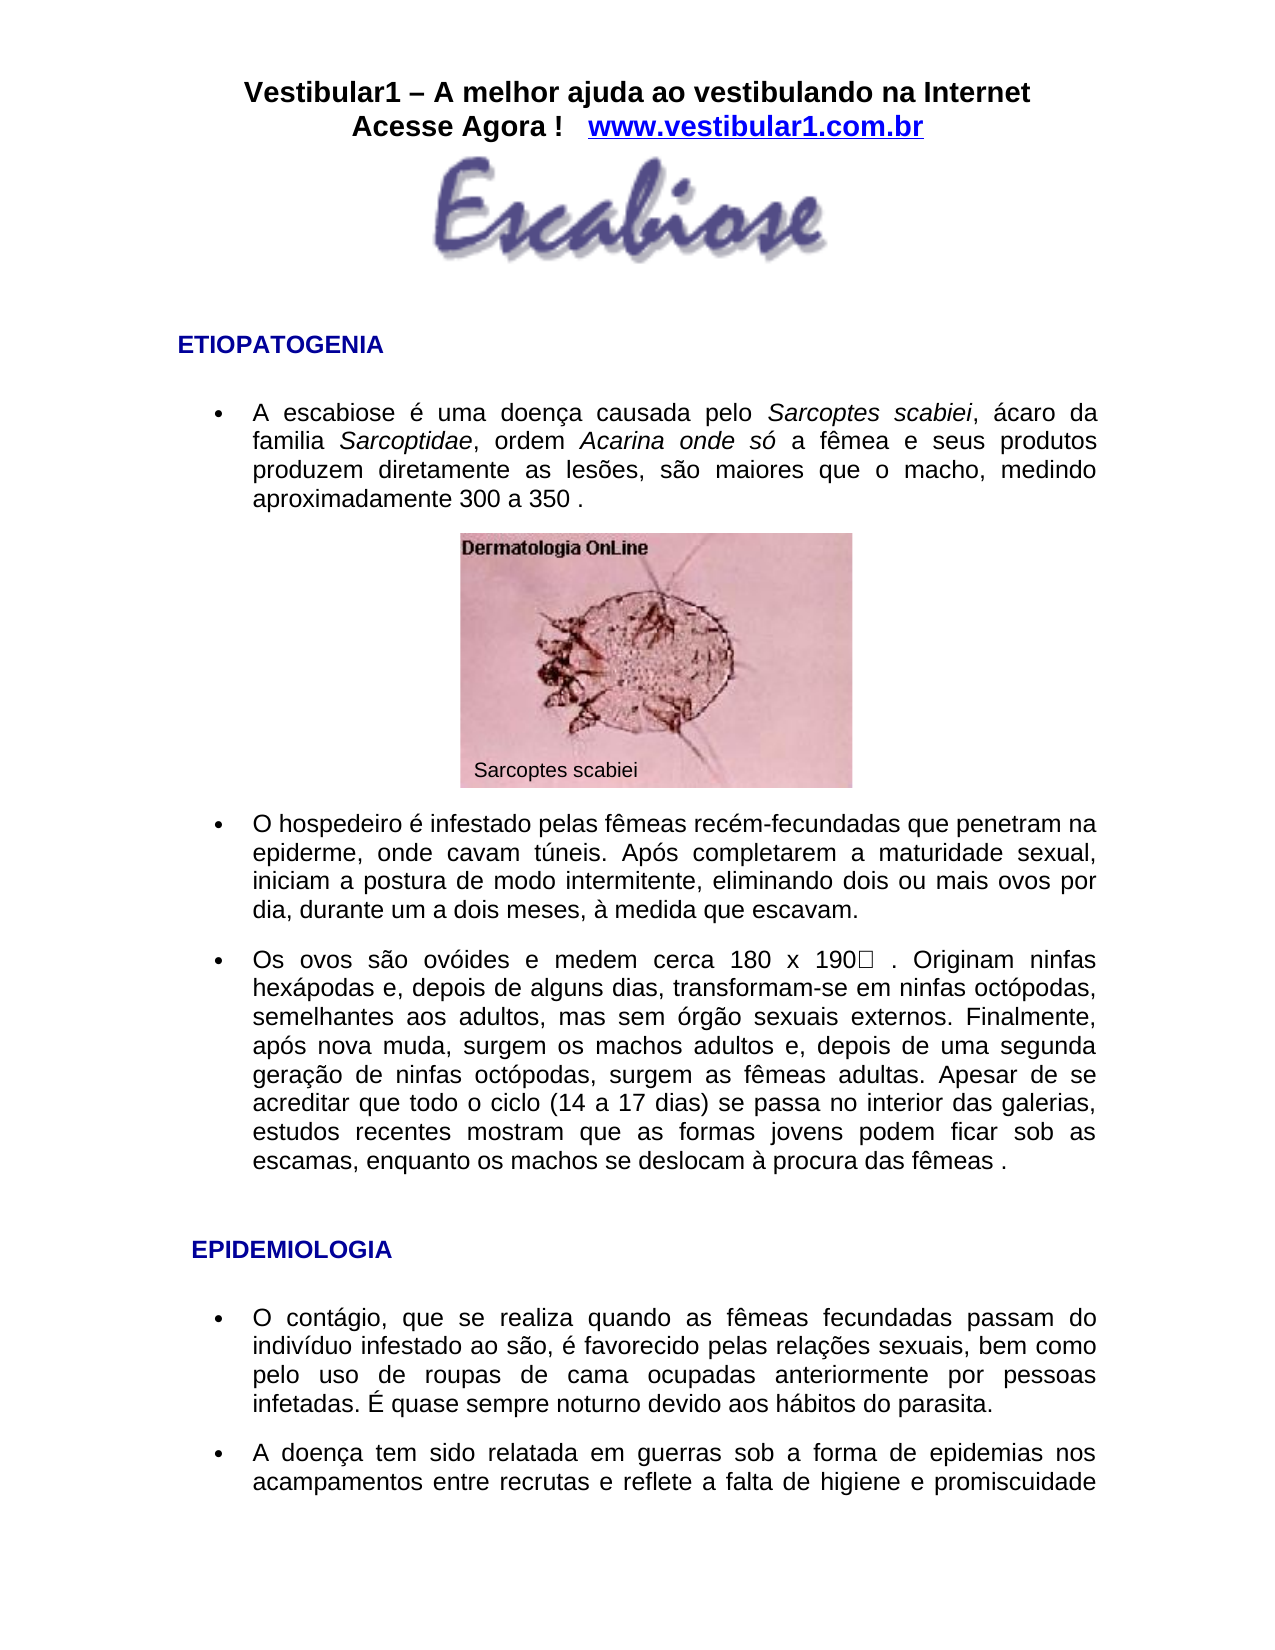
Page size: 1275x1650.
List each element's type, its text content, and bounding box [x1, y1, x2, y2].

text Sarcoptes scabiei [473, 758, 837, 782]
text EPIDEMIOLOGIA [177, 1235, 1098, 1263]
picture [460, 533, 853, 788]
list A doença tem sido relatada em guerras sob a forma de epidemias nos acampamentos entre recrutas e reflete a falta de higiene e promiscuidade [215, 1438, 1098, 1496]
picture [431, 147, 844, 272]
text ETIOPATOGENIA [177, 329, 1098, 358]
list A escabiose é uma doença causada pelo Sarcoptes scabiei, ácaro da familia Sarcoptidae, ordem Acarina onde só a fêmea e seus produtos produzem diretamente as lesões, são maiores que o macho, medindo aproximadamente 300 a 350 . [215, 397, 1098, 512]
list Os ovos são ovóides e medem cerca 180 x 190 . Originam ninfas hexápodas e, depois de alguns dias, transformam-se em ninfas octópodas, semelhantes aos adultos, mas sem órgão sexuais externos. Finalmente, após nova muda, surgem os machos adultos e, depois de uma segunda geração de ninfas octópodas, surgem as fêmeas adultas. Apesar de se acreditar que todo o ciclo (14 a 17 dias) se passa no interior das galerias, estudos recentes mostram que as formas jovens podem ficar sob as escamas, enquanto os machos se deslocam à procura das fêmeas . [215, 945, 1098, 1175]
list O hospedeiro é infestado pelas fêmeas recém-fecundadas que penetram na epiderme, onde cavam túneis. Após completarem a maturidade sexual, iniciam a postura de modo intermitente, eliminando dois ou mais ovos por dia, durante um a dois meses, à medida que escavam. [215, 809, 1098, 924]
list O contágio, que se realiza quando as fêmeas fecundadas passam do indivíduo infestado ao são, é favorecido pelas relações sexuais, bem como pelo uso de roupas de cama ocupadas anteriormente por pessoas infetadas. É quase sempre noturno devido aos hábitos do parasita. [215, 1303, 1098, 1418]
